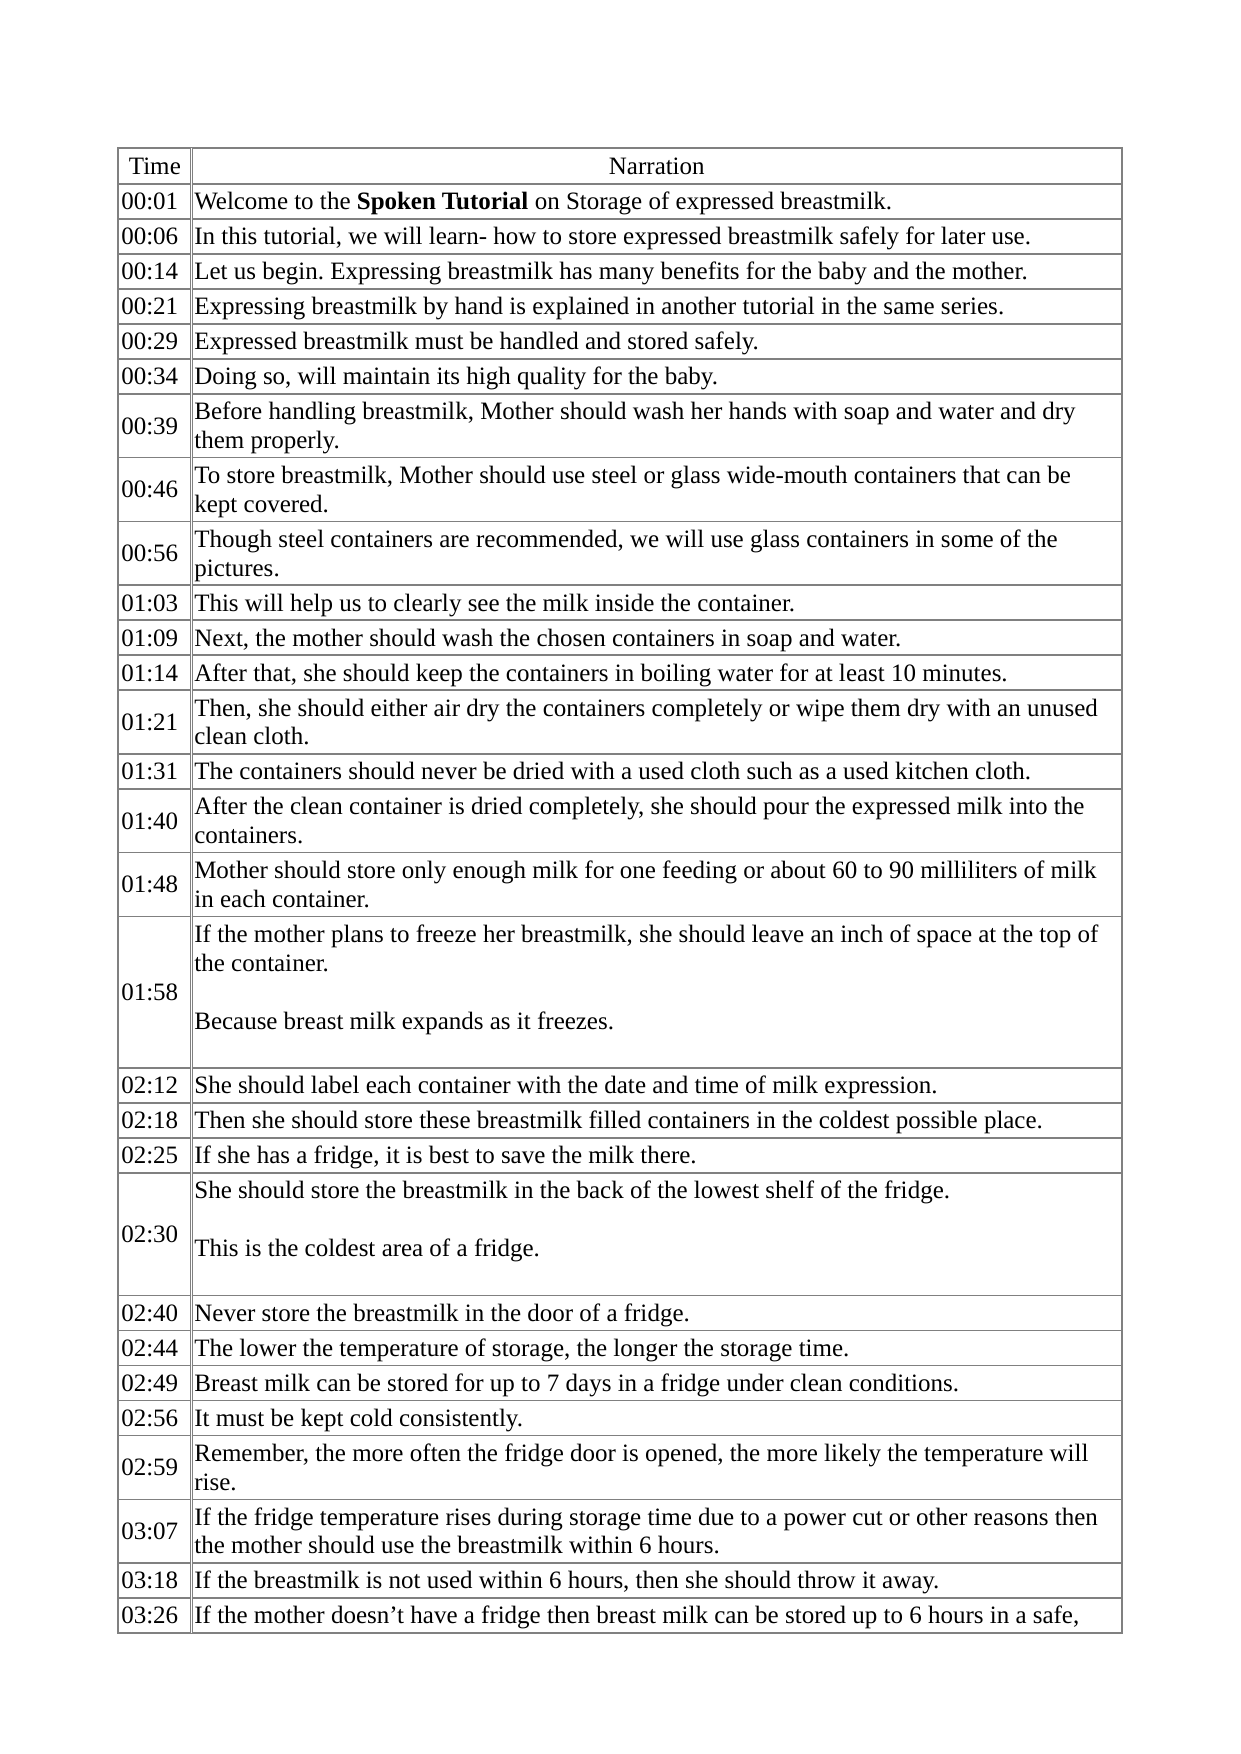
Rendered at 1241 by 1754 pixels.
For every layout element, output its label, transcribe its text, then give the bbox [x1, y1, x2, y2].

table_cell Breast milk can be stored for up to 7 days in a fridge under clean conditions. [193, 1366, 1121, 1400]
table_cell 02:12 [119, 1069, 190, 1102]
table_cell 01:03 [119, 586, 190, 619]
table_cell 01:09 [119, 621, 190, 654]
table_cell After that, she should keep the containers in boiling water for at least 10 minutes. [193, 656, 1121, 689]
table_cell Remember, the more often the fridge door is opened, the more likely the temperature will rise. [193, 1436, 1121, 1498]
table_cell 03:18 [119, 1564, 190, 1597]
table_cell 01:21 [119, 691, 190, 753]
table_cell 00:39 [119, 395, 190, 457]
table_cell The lower the temperature of storage, the longer the storage time. [193, 1331, 1121, 1365]
table_cell 01:40 [119, 790, 190, 852]
table_cell 01:58 [119, 917, 190, 1067]
table_cell 02:49 [119, 1366, 190, 1400]
table_cell If she has a fridge, it is best to save the milk there. [193, 1139, 1121, 1172]
table_cell 03:26 [119, 1599, 190, 1632]
table_cell Though steel containers are recommended, we will use glass containers in some of the pictures. [193, 522, 1121, 584]
table_cell If the breastmilk is not used within 6 hours, then she should throw it away. [193, 1564, 1121, 1597]
table_cell Then she should store these breastmilk filled containers in the coldest possible place. [193, 1104, 1121, 1137]
table_cell After the clean container is dried completely, she should pour the expressed milk into the containers. [193, 790, 1121, 852]
table_cell This will help us to clearly see the milk inside the container. [193, 586, 1121, 619]
table_cell It must be kept cold consistently. [193, 1401, 1121, 1435]
table_cell 02:44 [119, 1331, 190, 1365]
table_header Time [119, 149, 190, 183]
table_cell Expressed breastmilk must be handled and stored safely. [193, 325, 1121, 358]
table_cell 01:48 [119, 853, 190, 916]
table_cell 02:18 [119, 1104, 190, 1137]
table_cell Next, the mother should wash the chosen containers in soap and water. [193, 621, 1121, 654]
table_cell Welcome to the Spoken Tutorial on Storage of expressed breastmilk. [193, 185, 1121, 218]
table_cell She should label each container with the date and time of milk expression. [193, 1069, 1121, 1102]
table_cell 00:34 [119, 360, 190, 393]
table_cell 00:46 [119, 458, 190, 521]
table_cell 01:31 [119, 755, 190, 788]
table_cell Doing so, will maintain its high quality for the baby. [193, 360, 1121, 393]
table_cell 01:14 [119, 656, 190, 689]
table_cell Never store the breastmilk in the door of a fridge. [193, 1296, 1121, 1330]
table_cell Let us begin. Expressing breastmilk has many benefits for the baby and the mother. [193, 255, 1121, 288]
table_cell 02:59 [119, 1436, 190, 1498]
table_cell 02:30 [119, 1174, 190, 1295]
table_cell 00:56 [119, 522, 190, 584]
table_header Narration [193, 149, 1121, 183]
table_cell 00:14 [119, 255, 190, 288]
table_cell If the fridge temperature rises during storage time due to a power cut or other reasons then the mother should use the breastmilk within 6 hours. [193, 1500, 1121, 1562]
table_cell Before handling breastmilk, Mother should wash her hands with soap and water and dry them properly. [193, 395, 1121, 457]
table_cell 00:01 [119, 185, 190, 218]
table_cell In this tutorial, we will learn- how to store expressed breastmilk safely for later use. [193, 220, 1121, 253]
table_cell 00:29 [119, 325, 190, 358]
table_cell Expressing breastmilk by hand is explained in another tutorial in the same series. [193, 290, 1121, 323]
table_cell She should store the breastmilk in the back of the lowest shelf of the fridge. This is the coldest area of a fridge. [193, 1174, 1121, 1295]
table_cell 02:56 [119, 1401, 190, 1435]
table_cell 00:21 [119, 290, 190, 323]
table_cell To store breastmilk, Mother should use steel or glass wide-mouth containers that can be kept covered. [193, 458, 1121, 521]
table_cell Mother should store only enough milk for one feeding or about 60 to 90 milliliters of milk in each container. [193, 853, 1121, 916]
table_cell 02:25 [119, 1139, 190, 1172]
table_cell The containers should never be dried with a used cloth such as a used kitchen cloth. [193, 755, 1121, 788]
table_cell Then, she should either air dry the containers completely or wipe them dry with an unused clean cloth. [193, 691, 1121, 753]
table_cell If the mother plans to freeze her breastmilk, she should leave an inch of space at the top of the container. Because breast milk expands as it freezes. [193, 917, 1121, 1067]
table_cell If the mother doesn’t have a fridge then breast milk can be stored up to 6 hours in a safe, [193, 1599, 1121, 1632]
table_cell 03:07 [119, 1500, 190, 1562]
table_cell 00:06 [119, 220, 190, 253]
table_cell 02:40 [119, 1296, 190, 1330]
